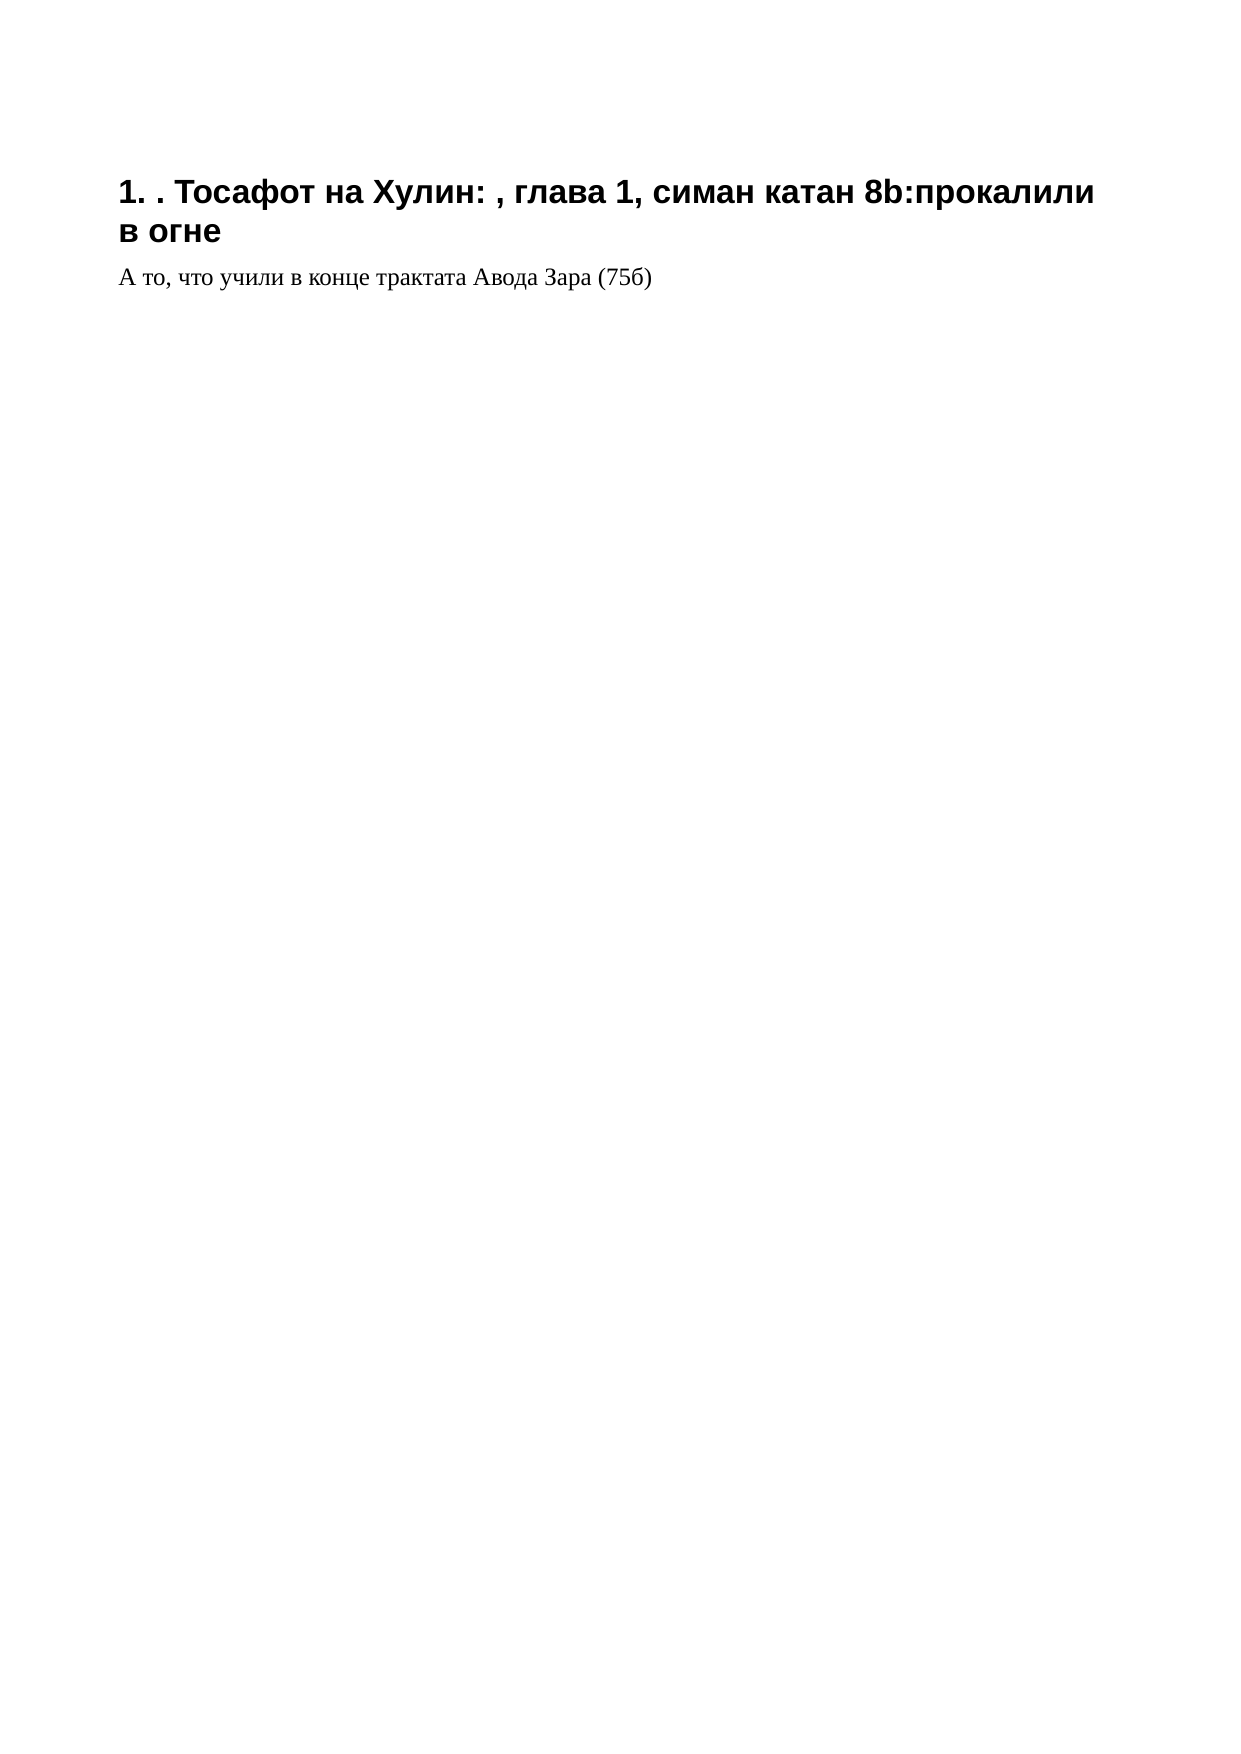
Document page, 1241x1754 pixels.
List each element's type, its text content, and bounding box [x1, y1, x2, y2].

text А то, что учили в конце трактата Авода Зара (75б) [118, 176, 1122, 204]
subtitle . Тосафот на Хулин: , глава 1, симан катан 8b:прокалили в огне [118, 147, 1122, 176]
